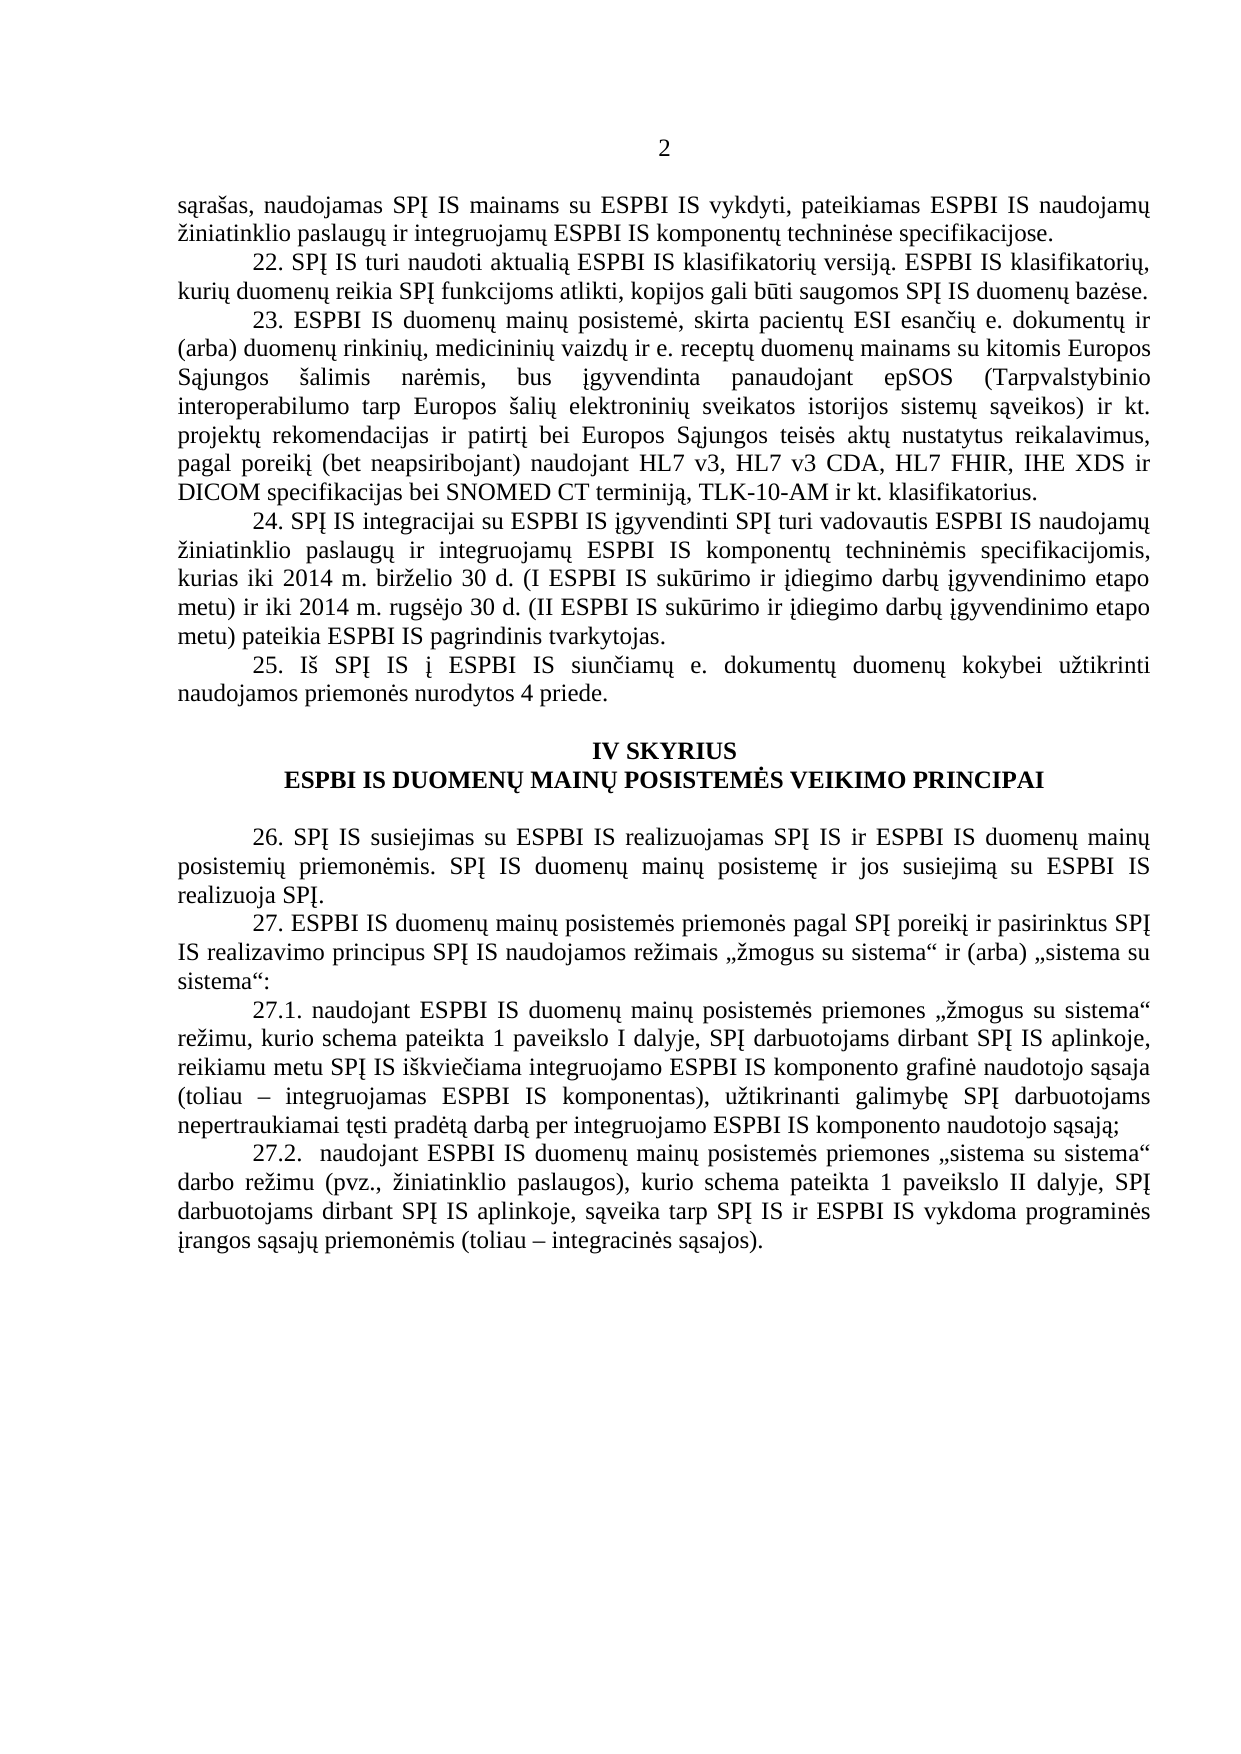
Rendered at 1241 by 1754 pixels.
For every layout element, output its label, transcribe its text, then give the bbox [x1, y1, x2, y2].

text sąrašas, naudojamas SPĮ IS mainams su ESPBI IS vykdyti, pateikiamas ESPBI IS naudojamų žiniatinklio paslaugų ir integruojamų ESPBI IS komponentų techninėse specifikacijose. [177, 190, 1152, 247]
text 26. SPĮ IS susiejimas su ESPBI IS realizuojamas SPĮ IS ir ESPBI IS duomenų mainų posistemių priemonėmis. SPĮ IS duomenų mainų posistemę ir jos susiejimą su ESPBI IS realizuoja SPĮ. [177, 822, 1152, 908]
text 23. ESPBI IS duomenų mainų posistemė, skirta pacientų ESI esančių e. dokumentų ir (arba) duomenų rinkinių, medicininių vaizdų ir e. receptų duomenų mainams su kitomis Europos Sąjungos šalimis narėmis, bus įgyvendinta panaudojant epSOS (Tarpvalstybinio interoperabilumo tarp Europos šalių elektroninių sveikatos istorijos sistemų sąveikos) ir kt. projektų rekomendacijas ir patirtį bei Europos Sąjungos teisės aktų nustatytus reikalavimus, pagal poreikį (bet neapsiribojant) naudojant HL7 v3, HL7 v3 CDA, HL7 FHIR, IHE XDS ir DICOM specifikacijas bei SNOMED CT terminiją, TLK-10-AM ir kt. klasifikatorius. [177, 305, 1152, 506]
text 24. SPĮ IS integracijai su ESPBI IS įgyvendinti SPĮ turi vadovautis ESPBI IS naudojamų žiniatinklio paslaugų ir integruojamų ESPBI IS komponentų techninėmis specifikacijomis, kurias iki 2014 m. birželio 30 d. (I ESPBI IS sukūrimo ir įdiegimo darbų įgyvendinimo etapo metu) ir iki 2014 m. rugsėjo 30 d. (II ESPBI IS sukūrimo ir įdiegimo darbų įgyvendinimo etapo metu) pateikia ESPBI IS pagrindinis tvarkytojas. [177, 506, 1152, 650]
text ESPBI IS DUOmenų mainų posistemės veikimo PRINCIPAI [177, 765, 1152, 793]
text IV SKYRIUS [177, 736, 1152, 765]
text 27. ESPBI IS duomenų mainų posistemės priemonės pagal SPĮ poreikį ir pasirinktus SPĮ IS realizavimo principus SPĮ IS naudojamos režimais „žmogus su sistema“ ir (arba) „sistema su sistema“: [177, 908, 1152, 995]
text 27.1. naudojant ESPBI IS duomenų mainų posistemės priemones „žmogus su sistema“ režimu, kurio schema pateikta 1 paveikslo I dalyje, SPĮ darbuotojams dirbant SPĮ IS aplinkoje, reikiamu metu SPĮ IS iškviečiama integruojamo ESPBI IS komponento grafinė naudotojo sąsaja (toliau – integruojamas ESPBI IS komponentas), užtikrinanti galimybę SPĮ darbuotojams nepertraukiamai tęsti pradėtą darbą per integruojamo ESPBI IS komponento naudotojo sąsają; [177, 995, 1152, 1138]
text 27.2. naudojant ESPBI IS duomenų mainų posistemės priemones „sistema su sistema“ darbo režimu (pvz., žiniatinklio paslaugos), kurio schema pateikta 1 paveikslo II dalyje, SPĮ darbuotojams dirbant SPĮ IS aplinkoje, sąveika tarp SPĮ IS ir ESPBI IS vykdoma programinės įrangos sąsajų priemonėmis (toliau – integracinės sąsajos). [177, 1138, 1152, 1253]
text 22. SPĮ IS turi naudoti aktualią ESPBI IS klasifikatorių versiją. ESPBI IS klasifikatorių, kurių duomenų reikia SPĮ funkcijoms atlikti, kopijos gali būti saugomos SPĮ IS duomenų bazėse. [177, 247, 1152, 305]
text 25. Iš SPĮ IS į ESPBI IS siunčiamų e. dokumentų duomenų kokybei užtikrinti naudojamos priemonės nurodytos 4 priede. [177, 650, 1152, 707]
